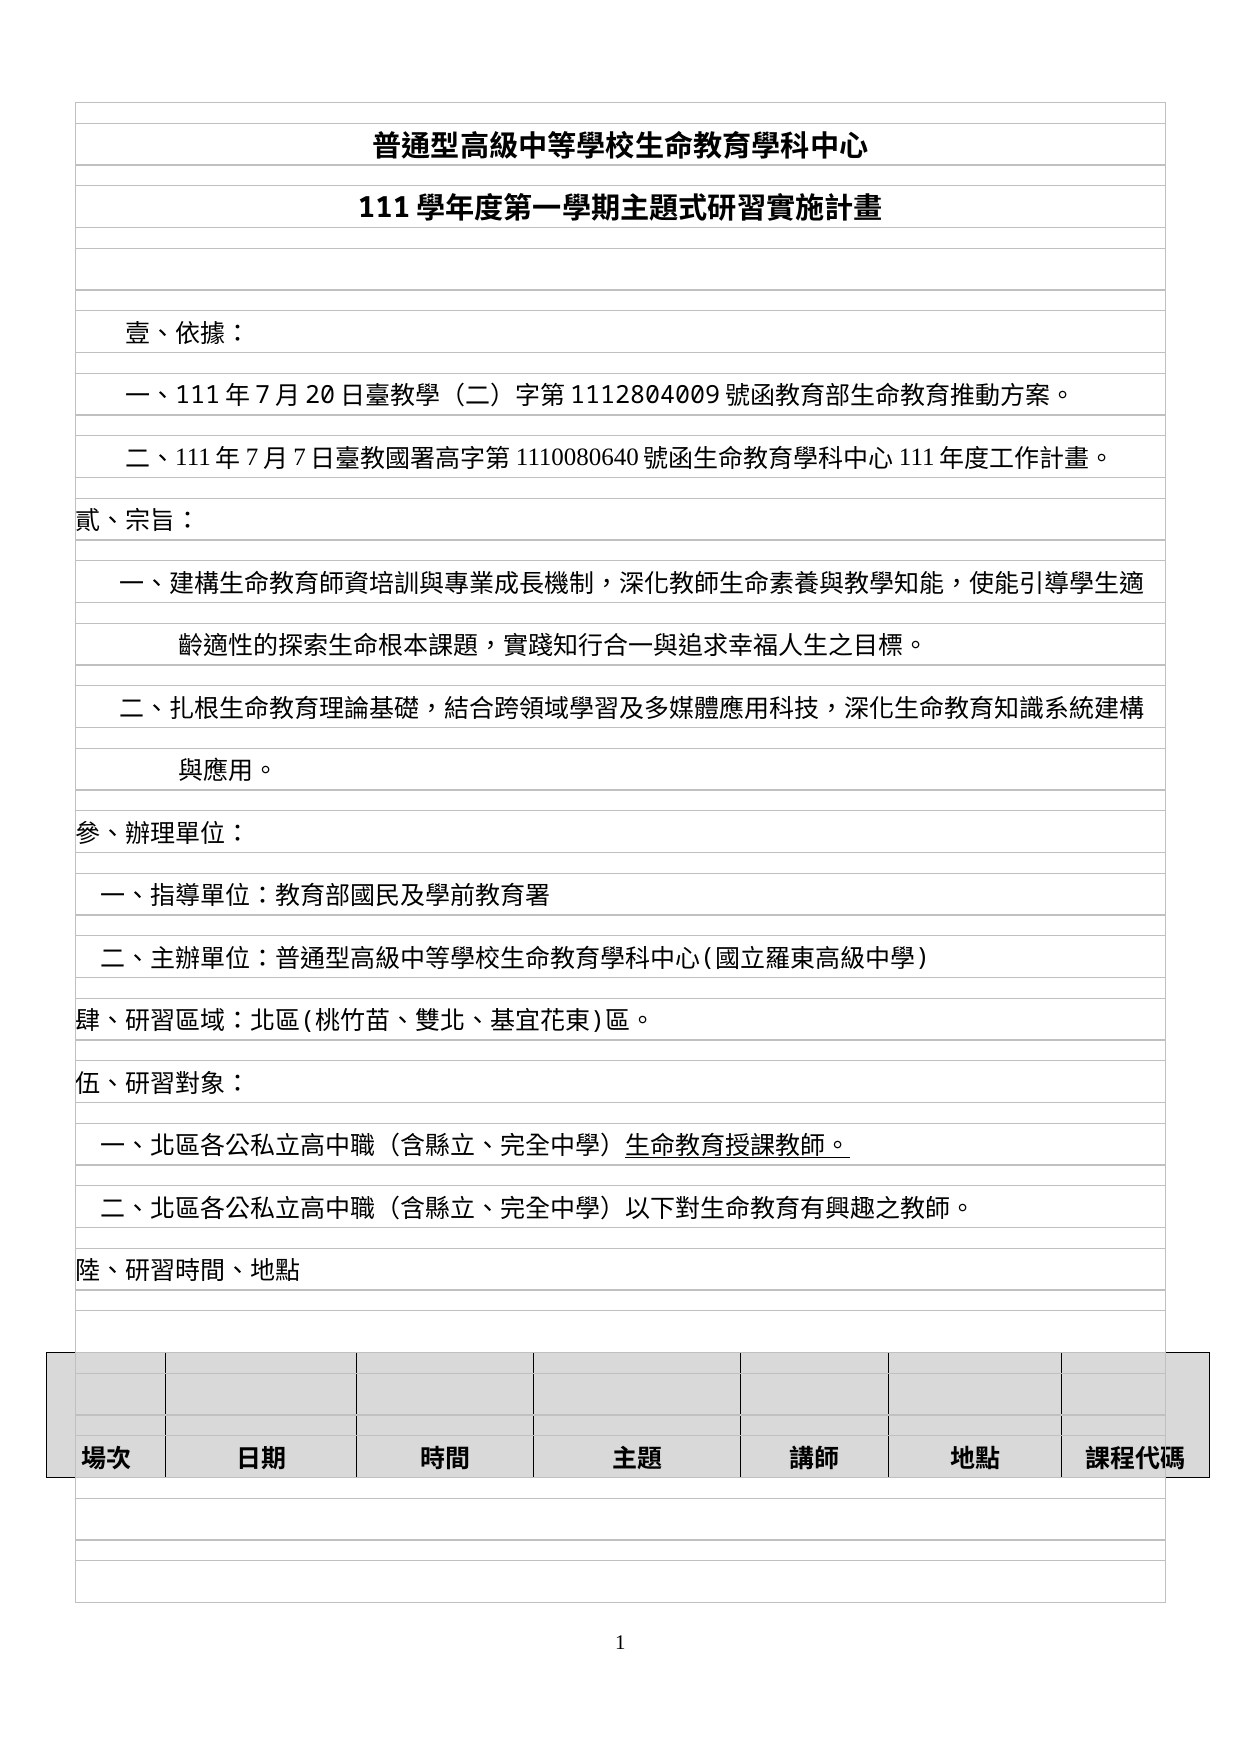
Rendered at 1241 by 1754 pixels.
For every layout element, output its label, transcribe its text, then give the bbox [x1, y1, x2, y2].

table_header [166, 1374, 356, 1414]
text [119, 728, 1165, 748]
text 肆、研習區域：北區(桃竹苗、雙北、基宜花東)區。 [76, 999, 1165, 1039]
table_header [76, 1374, 165, 1414]
table_header [534, 1353, 740, 1373]
table_header 課程代碼 [1166, 1353, 1209, 1477]
text 二、主辦單位：普通型高級中等學校生命教育學科中心(國立羅東高級中學) [76, 936, 1165, 977]
text 二、扎根生命教育理論基礎，結合跨領域學習及多媒體應用科技，深化生命教育知識系統建構 [119, 686, 1165, 727]
text 參、辦理單位： [76, 811, 1165, 852]
text 一、指導單位：教育部國民及學前教育署 [76, 874, 1165, 914]
table_header [47, 1353, 75, 1477]
text 齡適性的探索生命根本課題，實踐知行合一與追求幸福人生之目標。 [119, 624, 1165, 664]
text [125, 416, 1165, 435]
text 一、建構生命教育師資培訓與專業成長機制，深化教師生命素養與教學知能，使能引導學生適 [119, 561, 1165, 602]
table_header [76, 1416, 165, 1435]
table_header [76, 1353, 165, 1373]
text [76, 853, 1165, 873]
table_header [166, 1416, 356, 1435]
table_header 場次 [76, 1436, 165, 1477]
text [119, 666, 1165, 685]
text 111學年度第一學期主題式研習實施計畫 [76, 186, 1165, 227]
table_header 地點 [889, 1436, 1061, 1477]
text 一、111年7月20日臺教學（二）字第1112804009號函教育部生命教育推動方案。 [125, 374, 1165, 414]
table_header [534, 1374, 740, 1414]
table_header [889, 1374, 1061, 1414]
list [125, 291, 1165, 310]
table_header 課程代碼 [1062, 1374, 1165, 1414]
table_header [741, 1353, 888, 1373]
list 依據： [125, 311, 1165, 352]
table_header [357, 1416, 533, 1435]
text 與應用。 [119, 749, 1165, 789]
text 一、北區各公私立高中職（含縣立、完全中學）生命教育授課教師。 [100, 1124, 1165, 1164]
table_header 課程代碼 [1062, 1416, 1165, 1435]
text [119, 541, 1165, 560]
text [100, 1103, 1165, 1123]
text [76, 478, 1165, 498]
text 陸、研習時間、地點 [76, 1249, 1165, 1289]
text 伍、研習對象： [76, 1061, 1165, 1102]
text 二、北區各公私立高中職（含縣立、完全中學）以下對生命教育有興趣之教師。 [100, 1186, 1165, 1227]
table_header [357, 1374, 533, 1414]
table_header [741, 1416, 888, 1435]
text [76, 166, 1165, 185]
text [119, 603, 1165, 623]
table_header [889, 1416, 1061, 1435]
table_header 課程代碼 [1062, 1353, 1165, 1373]
text 貳、宗旨： [76, 499, 1165, 539]
table_header [534, 1416, 740, 1435]
text [76, 103, 1165, 123]
table_header 日期 [166, 1436, 356, 1477]
text 二、111年7月7日臺教國署高字第1110080640號函生命教育學科中心111年度工作計畫。 [125, 436, 1165, 477]
text [76, 916, 1165, 935]
table_header 主題 [534, 1436, 740, 1477]
text [100, 1166, 1165, 1185]
table_header 講師 [741, 1436, 888, 1477]
text [76, 791, 1165, 810]
table_header [166, 1353, 356, 1373]
table_header [741, 1374, 888, 1414]
table_header 時間 [357, 1436, 533, 1477]
text [76, 1228, 1165, 1248]
text 普通型高級中等學校生命教育學科中心 [76, 124, 1165, 164]
text [76, 978, 1165, 998]
text [76, 1041, 1165, 1060]
table_header 課程代碼 [1062, 1436, 1165, 1477]
text [125, 353, 1165, 373]
table_header [357, 1353, 533, 1373]
table_header [889, 1353, 1061, 1373]
